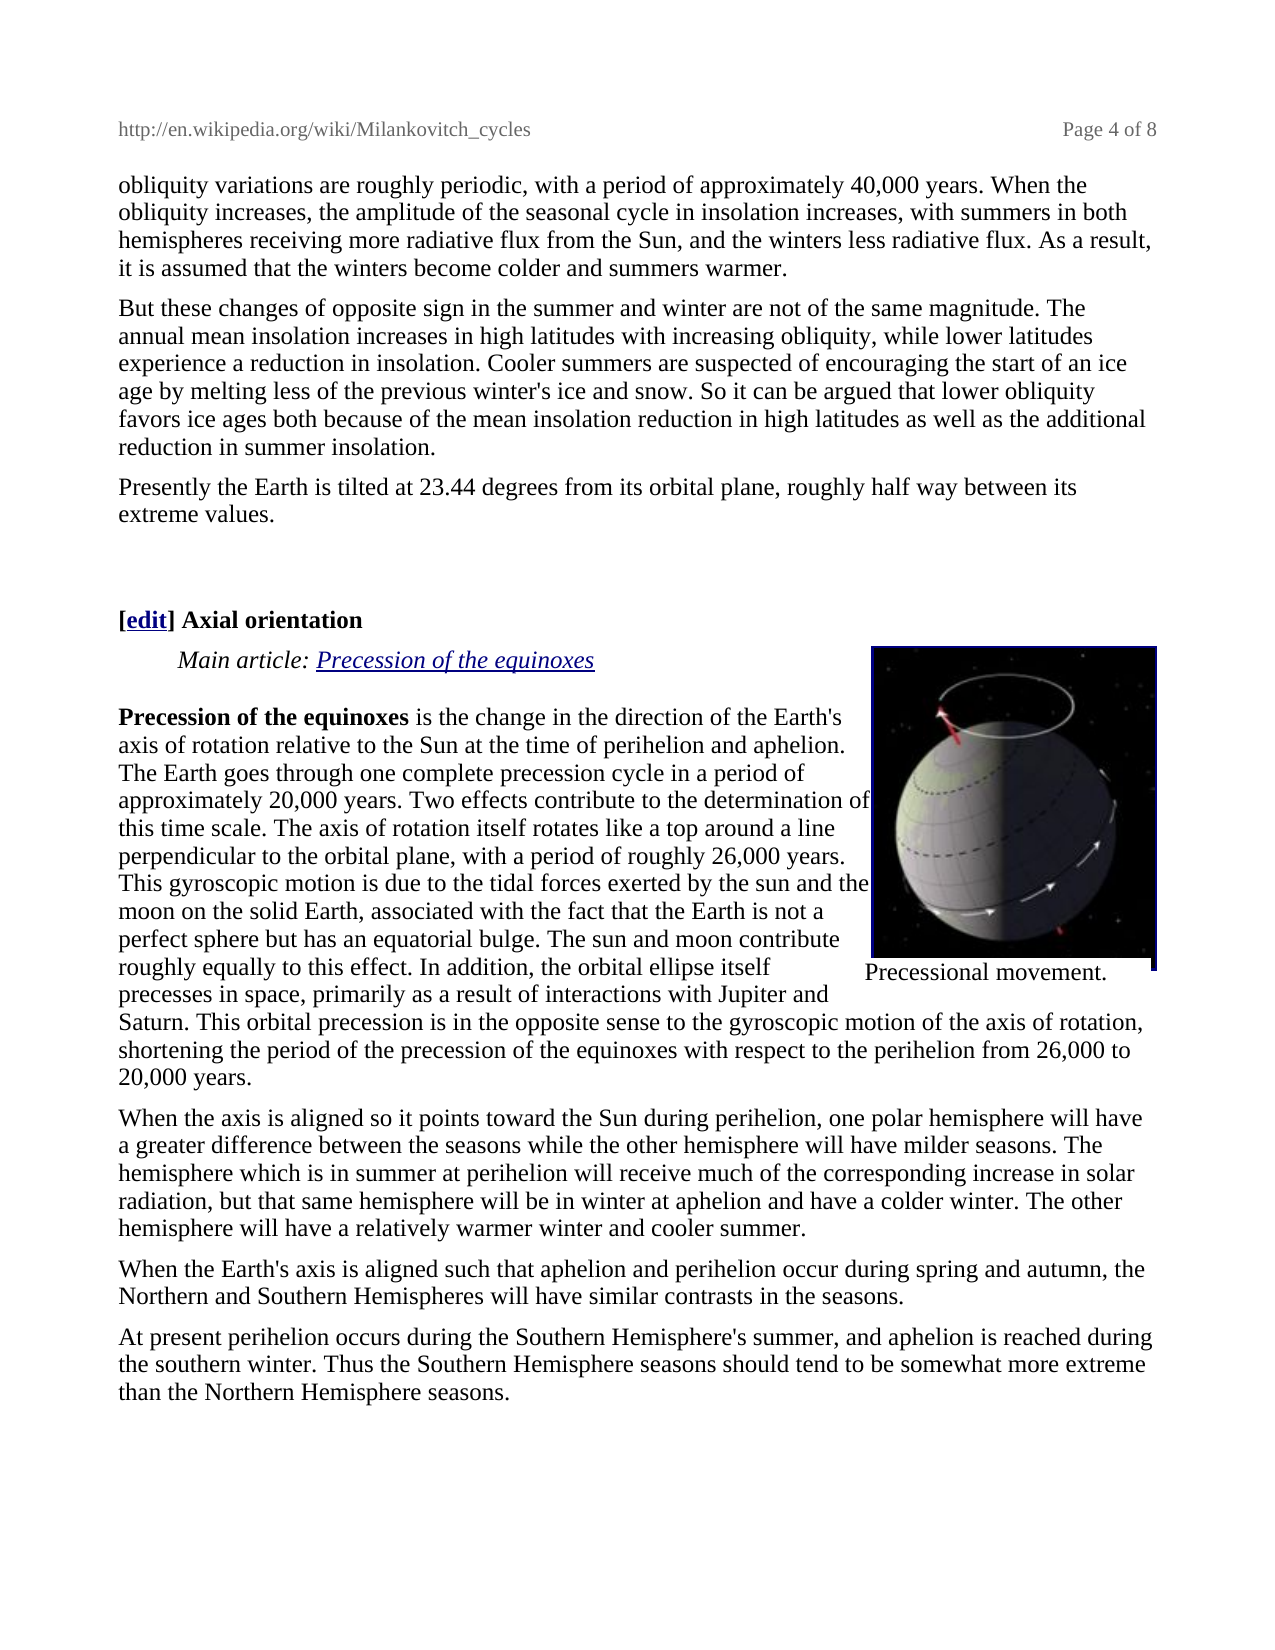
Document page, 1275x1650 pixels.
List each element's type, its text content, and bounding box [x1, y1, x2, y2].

text obliquity variations are roughly periodic, with a period of approximately 40,000 years. When the obliquity increases, the amplitude of the seasonal cycle in insolation increases, with summers in both hemispheres receiving more radiative flux from the Sun, and the winters less radiative flux. As a result, it is assumed that the winters become colder and summers warmer. [118, 171, 1157, 282]
text Precession of the equinoxes is the change in the direction of the Earth's axis of rotation relative to the Sun at the time of perihelion and aphelion. The Earth goes through one complete precession cycle in a period of approximately 20,000 years. Two effects contribute to the determination of this time scale. The axis of rotation itself rotates like a top around a line perpendicular to the orbital plane, with a period of roughly 26,000 years. This gyroscopic motion is due to the tidal forces exerted by the sun and the moon on the solid Earth, associated with the fact that the Earth is not a perfect sphere but has an equatorial bulge. The sun and moon contribute roughly equally to this effect. In addition, the orbital ellipse itself precesses in space, primarily as a result of interactions with Jupiter and Saturn. This orbital precession is in the opposite sense to the gyroscopic motion of the axis of rotation, shortening the period of the precession of the equinoxes with respect to the perihelion from 26,000 to 20,000 years. [118, 703, 1157, 1091]
text But these changes of opposite sign in the summer and winter are not of the same magnitude. The annual mean insolation increases in high latitudes with increasing obliquity, while lower latitudes experience a reduction in insolation. Cooler summers are suspected of encouraging the start of an ice age by melting less of the previous winter's ice and snow. So it can be argued that lower obliquity favors ice ages both because of the mean insolation reduction in high latitudes as well as the additional reduction in summer insolation. [118, 294, 1157, 460]
picture [874, 648, 1155, 968]
subtitle [edit] Axial orientation [118, 606, 1157, 634]
text Presently the Earth is tilted at 23.44 degrees from its orbital plane, roughly half way between its extreme values. [118, 473, 1157, 528]
text Precessional movement. [864, 958, 1151, 986]
list Main article: Precession of the equinoxes [177, 646, 871, 674]
text When the axis is aligned so it points toward the Sun during perihelion, one polar hemisphere will have a greater difference between the seasons while the other hemisphere will have milder seasons. The hemisphere which is in summer at perihelion will receive much of the corresponding increase in solar radiation, but that same hemisphere will be in winter at aphelion and have a colder winter. The other hemisphere will have a relatively warmer winter and cooler summer. [118, 1104, 1157, 1242]
text At present perihelion occurs during the Southern Hemisphere's summer, and aphelion is reached during the southern winter. Thus the Southern Hemisphere seasons should tend to be somewhat more extreme than the Northern Hemisphere seasons. [118, 1323, 1157, 1406]
text When the Earth's axis is aligned such that aphelion and perihelion occur during spring and autumn, the Northern and Southern Hemispheres will have similar contrasts in the seasons. [118, 1255, 1157, 1310]
